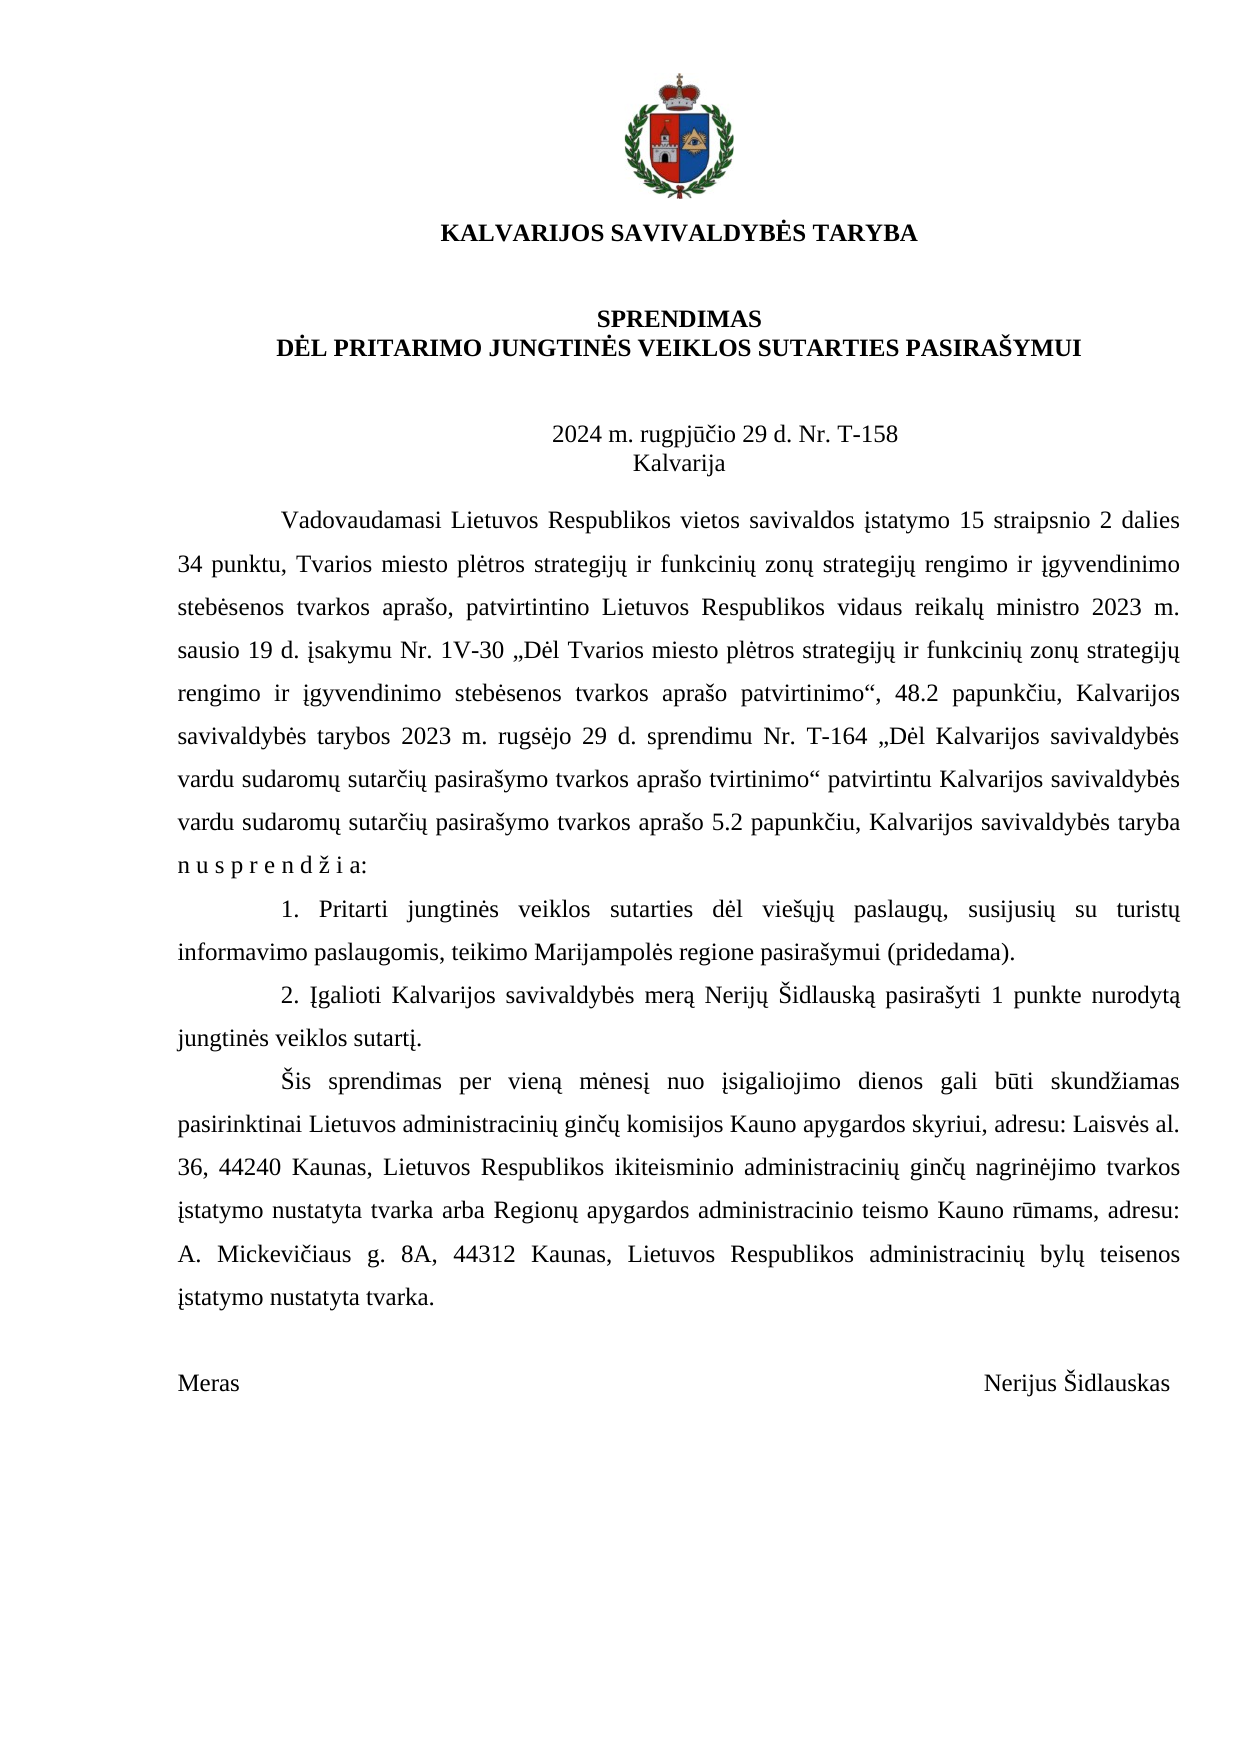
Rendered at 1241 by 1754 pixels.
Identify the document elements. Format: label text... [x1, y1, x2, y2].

text DĖL PRITARIMO JUNGTINĖS VEIKLOS SUTARTIES PASIRAŠYMUI [177, 333, 1181, 362]
text Vadovaudamasi Lietuvos Respublikos vietos savivaldos įstatymo 15 straipsnio 2 dalies 34 punktu, Tvarios miesto plėtros strategijų ir funkcinių zonų strategijų rengimo ir įgyvendinimo stebėsenos tvarkos aprašo, patvirtintino Lietuvos Respublikos vidaus reikalų ministro 2023 m. sausio 19 d. įsakymu Nr. 1V-30 „Dėl Tvarios miesto plėtros strategijų ir funkcinių zonų strategijų rengimo ir įgyvendinimo stebėsenos tvarkos aprašo patvirtinimo“, 48.2 papunkčiu, Kalvarijos savivaldybės tarybos 2023 m. rugsėjo 29 d. sprendimu Nr. T-164 „Dėl Kalvarijos savivaldybės vardu sudaromų sutarčių pasirašymo tvarkos aprašo tvirtinimo“ patvirtintu Kalvarijos savivaldybės vardu sudaromų sutarčių pasirašymo tvarkos aprašo 5.2 papunkčiu, Kalvarijos savivaldybės taryba nusprendžia: [177, 506, 1181, 879]
text SPRENDIMAS [177, 304, 1181, 333]
text 1. Pritarti jungtinės veiklos sutarties dėl viešųjų paslaugų, susijusių su turistų informavimo paslaugomis, teikimo Marijampolės regione pasirašymui (pridedama). [177, 894, 1181, 966]
text 2. Įgalioti Kalvarijos savivaldybės merą Nerijų Šidlauską pasirašyti 1 punkte nurodytą jungtinės veiklos sutartį. [177, 980, 1181, 1052]
text 2024 m. rugpjūčio 29 d. Nr. T-158 [177, 419, 1181, 448]
text Šis sprendimas per vieną mėnesį nuo įsigaliojimo dienos gali būti skundžiamas pasirinktinai Lietuvos administracinių ginčų komisijos Kauno apygardos skyriui, adresu: Laisvės al. 36, 44240 Kaunas, Lietuvos Respublikos ikiteisminio administracinių ginčų nagrinėjimo tvarkos įstatymo nustatyta tvarka arba Regionų apygardos administracinio teismo Kauno rūmams, adresu: A. Mickevičiaus g. 8A, 44312 Kaunas, Lietuvos Respublikos administracinių bylų teisenos įstatymo nustatyta tvarka. [177, 1066, 1181, 1311]
text Meras Nerijus Šidlauskas [177, 1368, 1181, 1397]
text KALVARIJOS SAVIVALDYBĖS TARYBA [177, 218, 1181, 247]
text Kalvarija [177, 448, 1181, 477]
